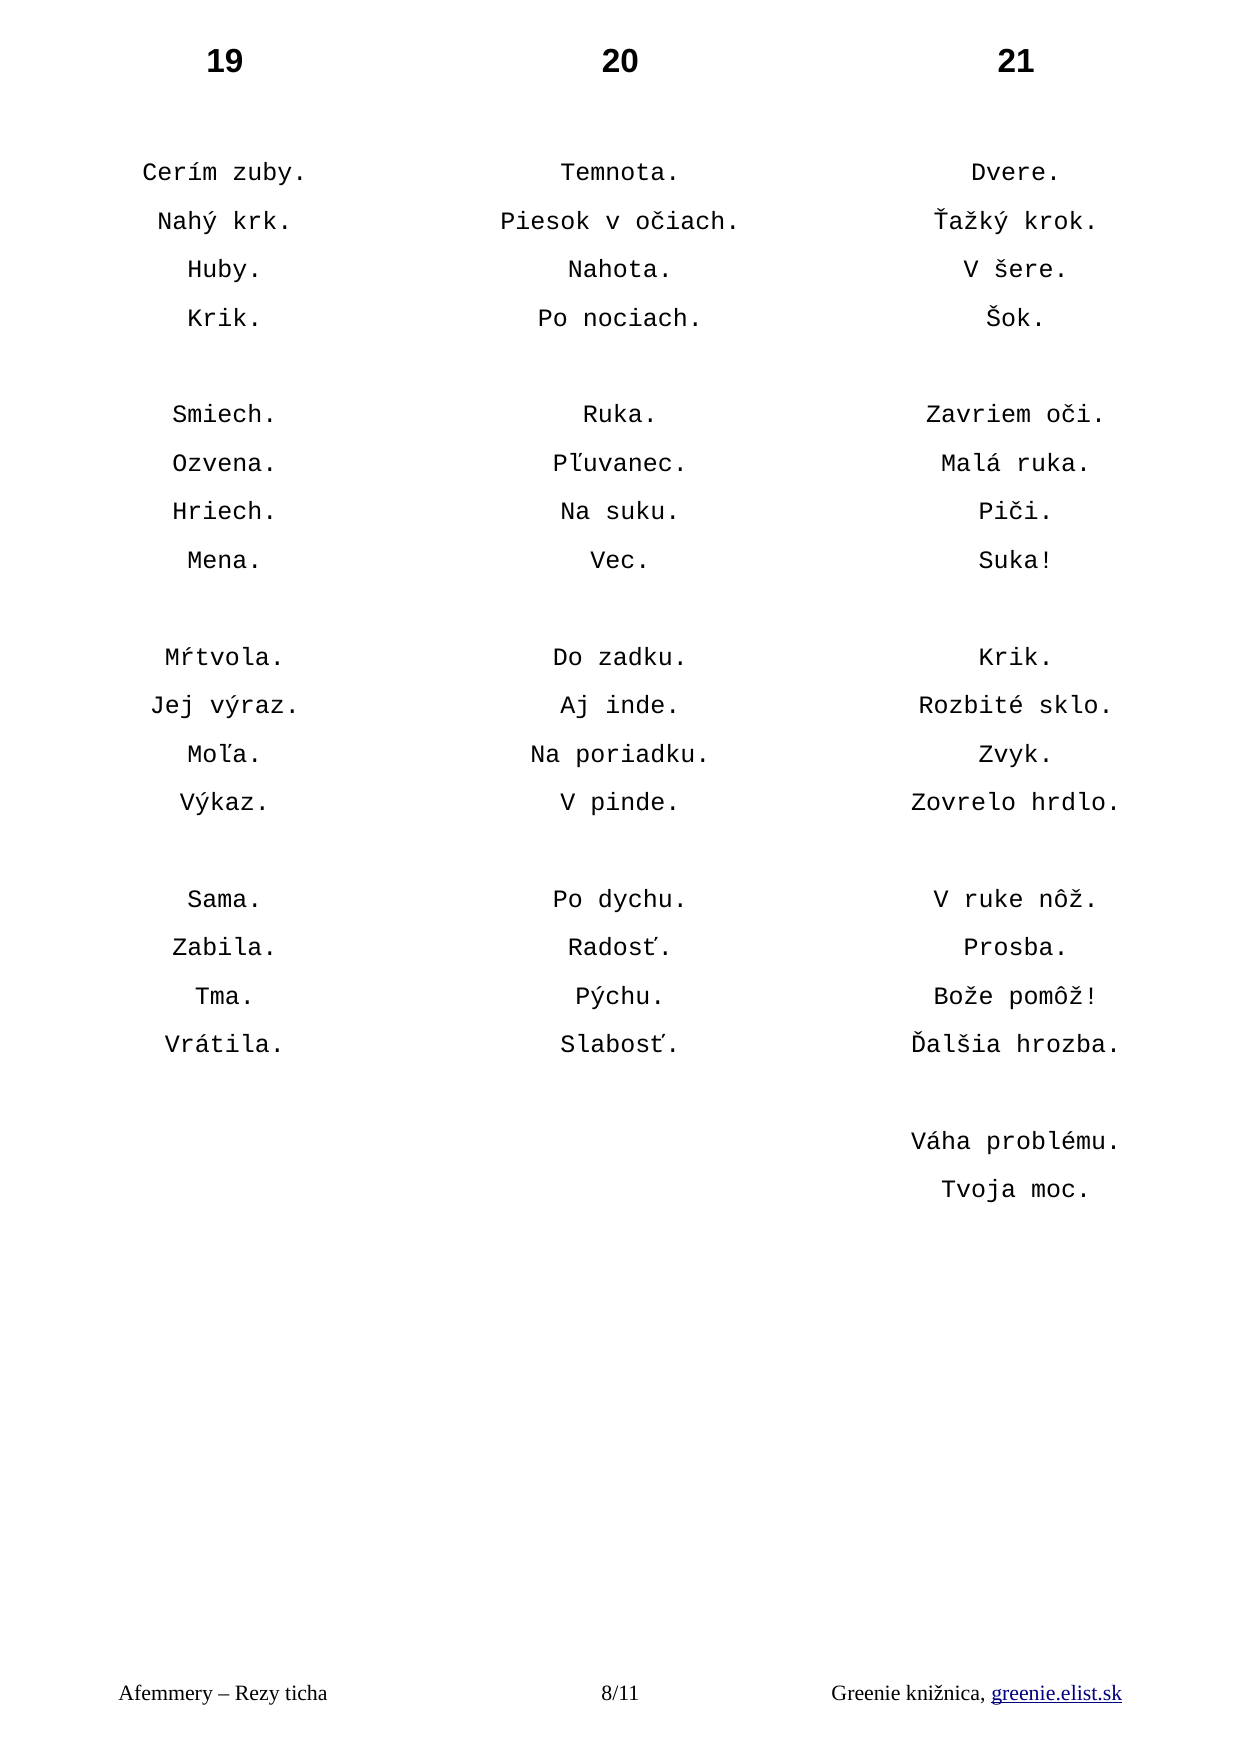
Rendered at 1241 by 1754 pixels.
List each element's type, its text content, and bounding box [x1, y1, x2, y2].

text Radosť. [437, 935, 803, 963]
text Ťažký krok. [833, 208, 1199, 237]
text Zavriem oči. [833, 402, 1199, 430]
text Vec. [437, 547, 803, 576]
text Sama. [41, 886, 408, 915]
text Hriech. [41, 499, 408, 527]
text Nahý krk. [41, 208, 408, 237]
text Výkaz. [41, 789, 408, 818]
text Po nociach. [437, 305, 803, 333]
text Jej výraz. [41, 693, 408, 721]
text Do zadku. [437, 644, 803, 673]
text Zovrelo hrdlo. [833, 789, 1199, 818]
text Tvoja moc. [833, 1177, 1199, 1205]
subtitle 19 [41, 41, 408, 80]
text Mena. [41, 547, 408, 576]
text Po dychu. [437, 886, 803, 915]
text Prosba. [833, 935, 1199, 963]
text Huby. [41, 257, 408, 285]
text Suka! [833, 547, 1199, 576]
text Na poriadku. [437, 741, 803, 769]
text Šok. [833, 305, 1199, 333]
text Rozbité sklo. [833, 693, 1199, 721]
text Cerím zuby. [41, 160, 408, 188]
text Bože pomôž! [833, 983, 1199, 1012]
text Ruka. [437, 402, 803, 430]
text V šere. [833, 257, 1199, 285]
subtitle 21 [833, 41, 1199, 80]
text Malá ruka. [833, 451, 1199, 479]
text Ozvena. [41, 451, 408, 479]
text Zabila. [41, 935, 408, 963]
text Piesok v očiach. [437, 208, 803, 237]
text Krik. [41, 305, 408, 333]
text Pýchu. [437, 983, 803, 1012]
text Nahota. [437, 257, 803, 285]
text Zvyk. [833, 741, 1199, 769]
text Tma. [41, 983, 408, 1012]
text Mŕtvola. [41, 644, 408, 673]
text Aj inde. [437, 693, 803, 721]
text Piči. [833, 499, 1199, 527]
text V pinde. [437, 789, 803, 818]
text Vrátila. [41, 1032, 408, 1060]
text Krik. [833, 644, 1199, 673]
text Temnota. [437, 160, 803, 188]
text Smiech. [41, 402, 408, 430]
text Slabosť. [437, 1032, 803, 1060]
subtitle 20 [437, 41, 803, 80]
text Na suku. [437, 499, 803, 527]
text V ruke nôž. [833, 886, 1199, 915]
text Dvere. [833, 160, 1199, 188]
text Pľuvanec. [437, 451, 803, 479]
text Moľa. [41, 741, 408, 769]
text Váha problému. [833, 1129, 1199, 1157]
text Ďalšia hrozba. [833, 1032, 1199, 1060]
